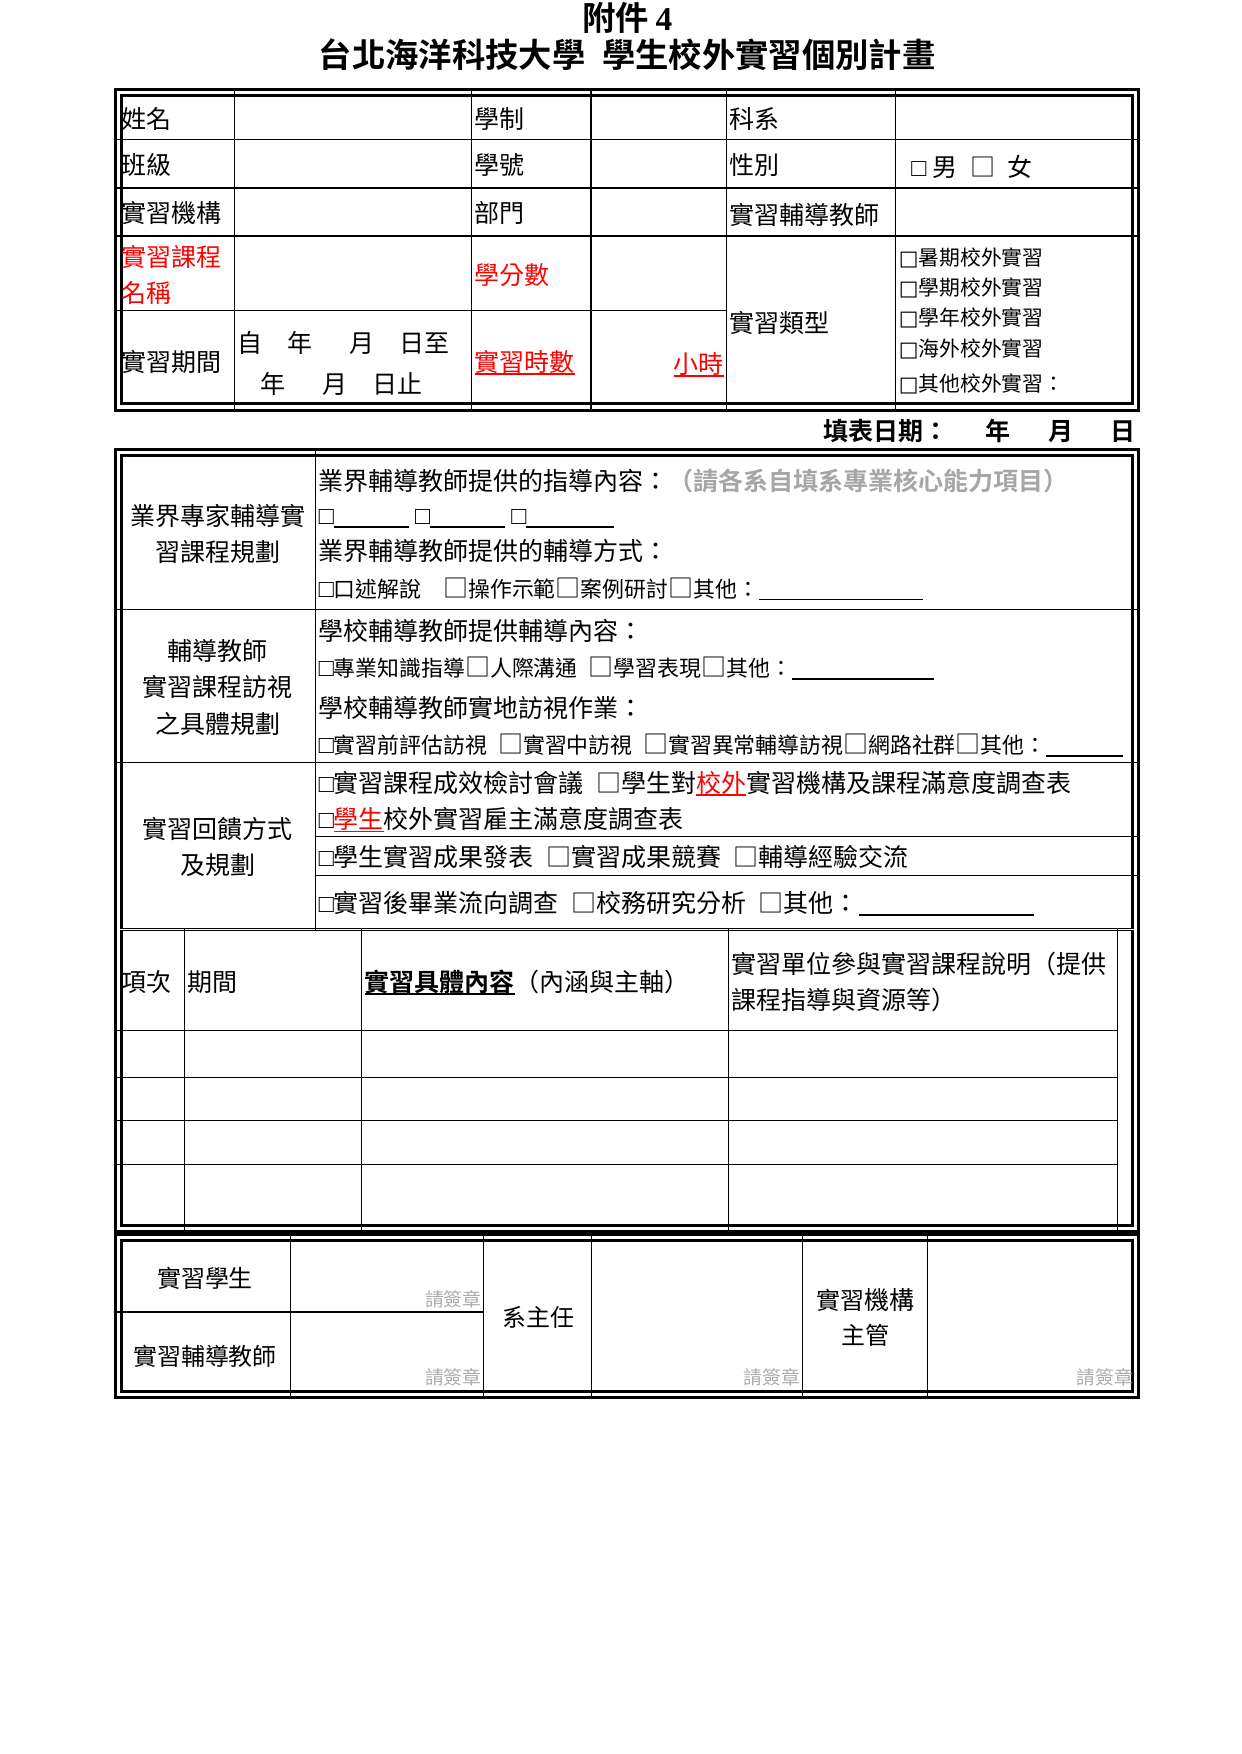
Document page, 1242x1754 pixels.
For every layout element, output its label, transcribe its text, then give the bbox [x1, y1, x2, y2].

table_cell □暑期校外實習 □學期校外實習 □學年校外實習 □海外校外實習 □其他校外實習： [896, 237, 1131, 402]
table_cell 期間 [185, 931, 361, 1030]
table_cell [185, 1165, 361, 1223]
table_cell [123, 1031, 184, 1077]
table_cell 學號 [472, 140, 590, 187]
table_cell 實習機構 [123, 189, 234, 235]
table_cell 實習期間 [123, 311, 234, 402]
table_cell 請簽章 [291, 1313, 483, 1390]
table_cell [362, 1031, 728, 1077]
table_cell 項次 [123, 931, 184, 1030]
table_cell [896, 189, 1131, 235]
table_header [592, 97, 726, 138]
table_cell 學分數 [472, 237, 590, 309]
table_cell 學校輔導教師提供輔導內容： □專業知識指導□人際溝通 □學習表現□其他： 學校輔導教師實地訪視作業： □實習前評估訪視 □實習中訪視 □實習異常輔導訪視□網路社群□其他： [316, 610, 1131, 762]
table_cell 實習類型 [727, 237, 895, 402]
table_cell 自 年 月 日至 年 月 日止 [235, 311, 471, 402]
table_cell [1118, 931, 1131, 1223]
table_cell 實習輔導教師 [727, 189, 895, 235]
table_cell [123, 1121, 184, 1164]
table_header 請簽章 [928, 1236, 1135, 1390]
table_cell 實習課程名稱 [123, 237, 234, 309]
table_cell [729, 1165, 1117, 1223]
table_header [896, 91, 1135, 138]
table_header 請簽章 [592, 1242, 802, 1390]
table_cell □ 男 □ 女 [896, 140, 1131, 187]
table_cell 實習單位參與實習課程說明（提供課程指導與資源等） [729, 931, 1117, 1030]
table_cell [185, 1121, 361, 1164]
table_cell [123, 1078, 184, 1120]
table_cell [185, 1031, 361, 1077]
table_cell [729, 1031, 1117, 1077]
table_cell 班級 [123, 140, 234, 187]
table_cell [362, 1165, 728, 1223]
table_header [235, 97, 471, 138]
table_cell [235, 237, 471, 309]
table_cell 實習時數 [472, 311, 590, 402]
table_header 系主任 [484, 1242, 591, 1390]
table_cell [185, 1078, 361, 1120]
table_cell [235, 189, 471, 235]
table_cell [235, 140, 471, 187]
table_header 實習學生 [119, 1236, 290, 1311]
table_cell [592, 237, 726, 309]
table_cell [592, 140, 726, 187]
table_header 業界專家輔導實習課程規劃 [119, 451, 315, 609]
table_cell [123, 1165, 184, 1223]
table_header 科系 [727, 97, 895, 138]
table_cell 性別 [727, 140, 895, 187]
table_header 實習機構 主管 [803, 1242, 927, 1390]
table_cell [362, 1121, 728, 1164]
table_cell 實習回饋方式 及規劃 [123, 763, 315, 927]
text 台北海洋科技大學 學生校外實習個別計畫 [119, 37, 1135, 75]
table_header 姓名 [119, 91, 234, 138]
table_cell 實習輔導教師 [123, 1313, 290, 1390]
table_cell □實習課程成效檢討會議 □學生對校外實習機構及課程滿意度調查表 □學生校外實習雇主滿意度調查表 [316, 763, 1131, 836]
table_header 學制 [472, 97, 590, 138]
table_cell 部門 [472, 189, 590, 235]
table_cell [729, 1121, 1117, 1164]
table_header [896, 97, 1131, 138]
table_cell [729, 1078, 1117, 1120]
table_cell [592, 189, 726, 235]
table_header 業界輔導教師提供的指導內容：（請各系自填系專業核心能力項目） □ □ □ 業界輔導教師提供的輔導方式： □口述解說 □操作示範□案例研討□其他： [316, 451, 1135, 609]
table_cell □實習後畢業流向調查 □校務研究分析 □其他： [316, 876, 1131, 927]
table_cell 實習具體內容（內涵與主軸） [362, 931, 728, 1030]
table_cell 輔導教師 實習課程訪視 之具體規劃 [123, 610, 315, 762]
table_cell 小時 [592, 311, 726, 402]
table_header 請簽章 [291, 1242, 483, 1311]
text 附件4 [119, 0, 1135, 37]
table_cell □學生實習成果發表 □實習成果競賽 □輔導經驗交流 [316, 837, 1131, 874]
table_cell [362, 1078, 728, 1120]
text 填表日期： 年 月 日 [119, 412, 1135, 448]
